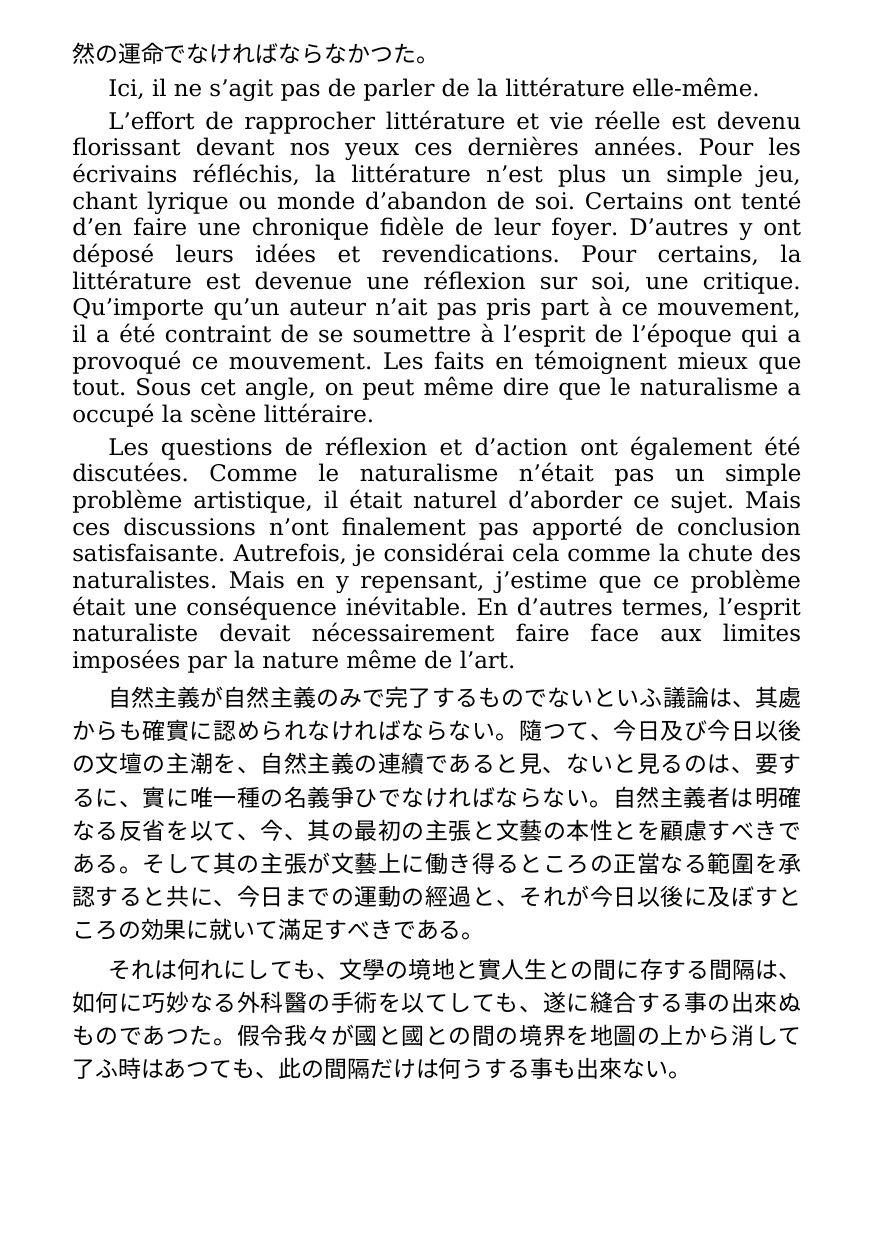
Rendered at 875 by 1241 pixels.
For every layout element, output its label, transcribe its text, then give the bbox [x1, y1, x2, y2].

text Ici, il ne s’agit pas de parler de la littérature elle-même. [72, 75, 802, 102]
text 然の運命でなければならなかつた。 [72, 36, 802, 69]
text Les questions de réflexion et d’action ont également été discutées. Comme le naturalisme n’était pas un simple problème artistique, il était naturel d’aborder ce sujet. Mais ces discussions n’ont finalement pas apporté de conclusion satisfaisante. Autrefois, je considérai cela comme la chute des naturalistes. Mais en y repensant, j’estime que ce problème était une conséquence inévitable. En d’autres termes, l’esprit naturaliste devait nécessairement faire face aux limites imposées par la nature même de l’art. [72, 434, 802, 674]
text L’effort de rapprocher littérature et vie réelle est devenu florissant devant nos yeux ces dernières années. Pour les écrivains réfléchis, la littérature n’est plus un simple jeu, chant lyrique ou monde d’abandon de soi. Certains ont tenté d’en faire une chronique fidèle de leur foyer. D’autres y ont déposé leurs idées et revendications. Pour certains, la littérature est devenue une réflexion sur soi, une critique. Qu’importe qu’un auteur n’ait pas pris part à ce mouvement, il a été contraint de se soumettre à l’esprit de l’époque qui a provoqué ce mouvement. Les faits en témoignent mieux que tout. Sous cet angle, on peut même dire que le naturalisme a occupé la scène littéraire. [72, 108, 802, 428]
text 自然主義が自然主義のみで完了するものでないといふ議論は、其處からも確實に認められなければならない。隨つて、今日及び今日以後の文壇の主潮を、自然主義の連續であると見、ないと見るのは、要するに、實に唯一種の名義爭ひでなければならない。自然主義者は明確なる反省を以て、今、其の最初の主張と文藝の本性とを顧慮すべきである。そして其の主張が文藝上に働き得るところの正當なる範圍を承認すると共に、今日までの運動の經過と、それが今日以後に及ぼすところの効果に就いて滿足すべきである。 [72, 680, 802, 946]
text それは何れにしても、文學の境地と實人生との間に存する間隔は、如何に巧妙なる外科醫の手術を以てしても、遂に縫合する事の出來ぬものであつた。假令我々が國と國との間の境界を地圖の上から消して了ふ時はあつても、此の間隔だけは何うする事も出來ない。 [72, 951, 802, 1084]
